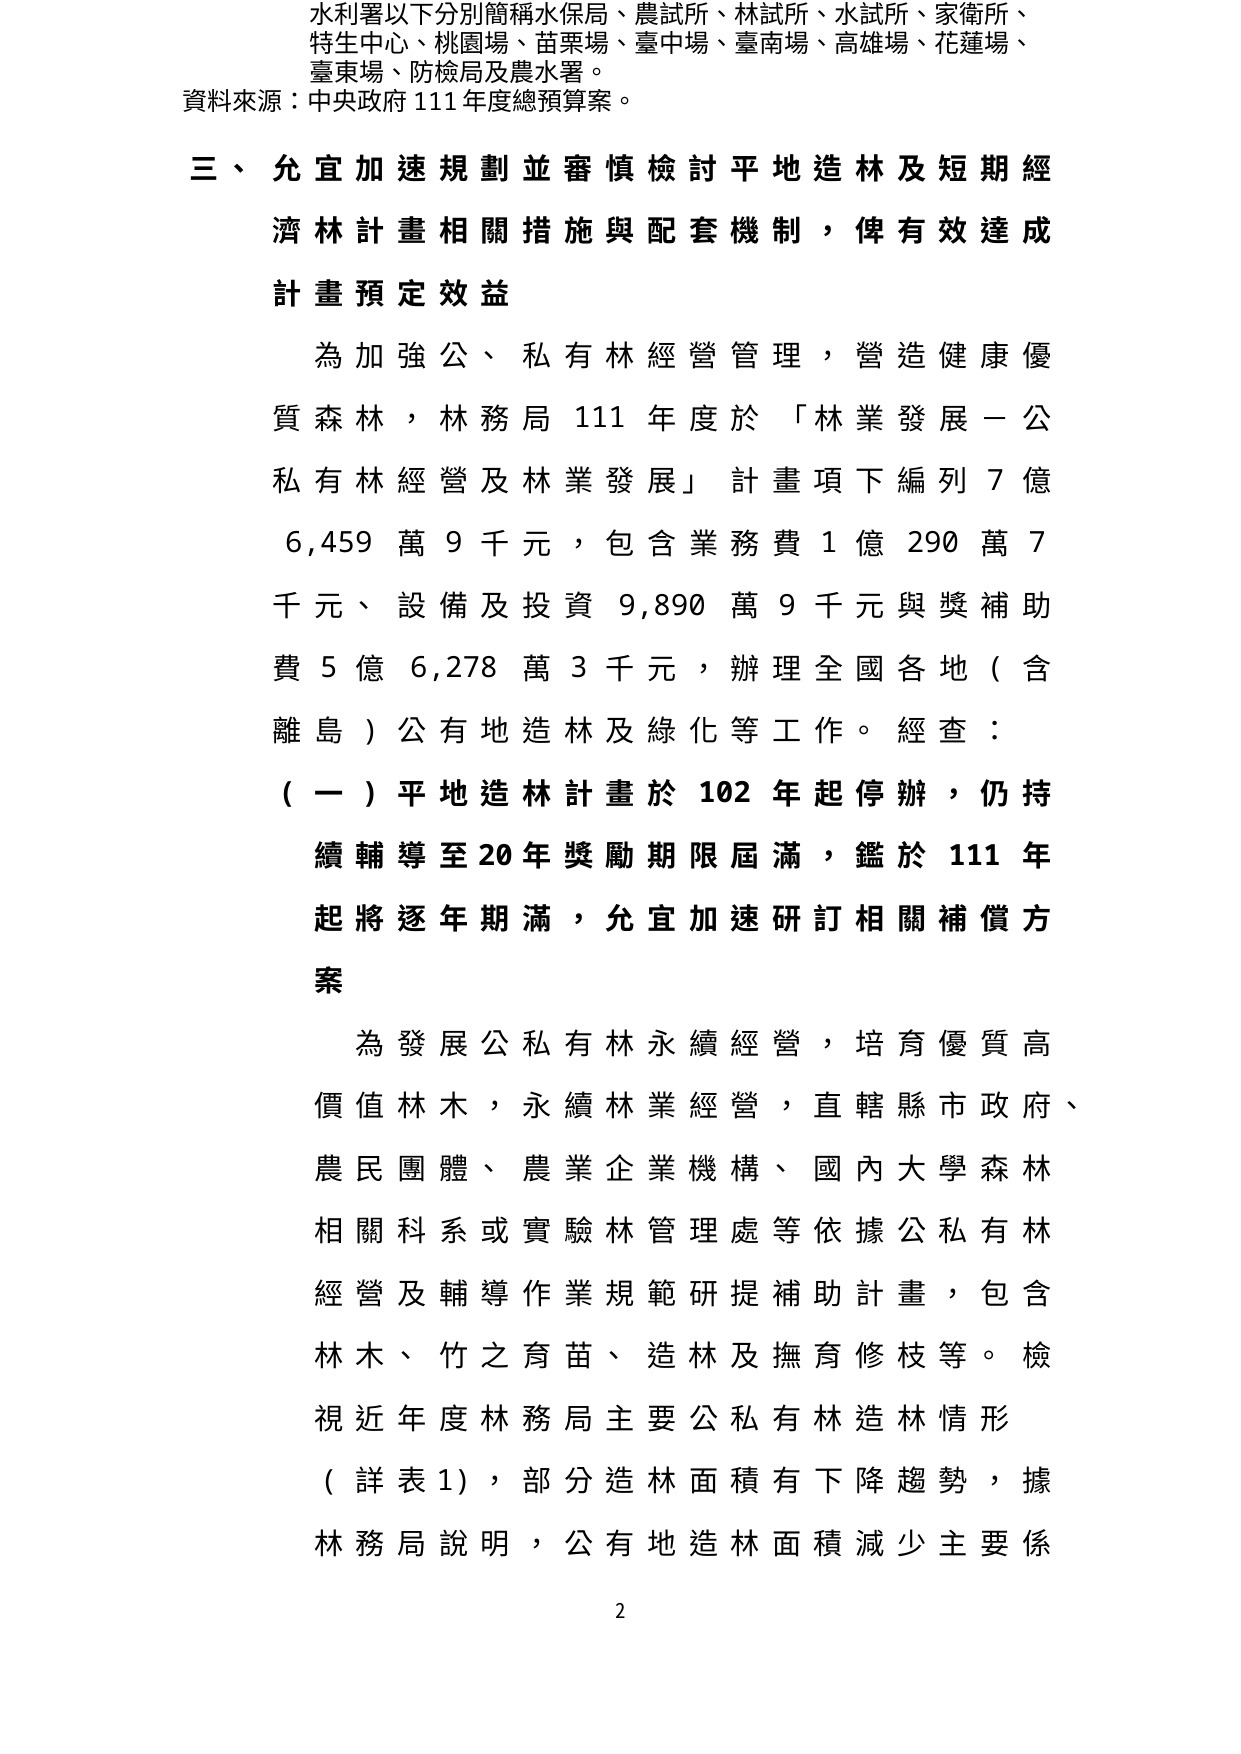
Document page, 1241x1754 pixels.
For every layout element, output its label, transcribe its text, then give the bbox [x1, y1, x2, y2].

text 為加強公、私有林經營管理，營造健康優質森林，林務局111年度於「林業發展－公私有林經營及林業發展」計畫項下編列7億6,459萬9千元，包含業務費1億290萬7千元、設備及投資9,890萬9千元與獎補助費5億6,278萬3千元，辦理全國各地(含離島)公有地造林及綠化等工作。經查： [242, 312, 1058, 750]
text 資料來源：中央政府111年度總預算案。 [183, 87, 1058, 117]
text 水利署以下分別簡稱水保局、農試所、林試所、水試所、家衛所、特生中心、桃園場、苗栗場、臺中場、臺南場、高雄場、花蓮場、臺東場、防檢局及農水署。 [183, 0, 1058, 87]
text 三、允宜加速規劃並審慎檢討平地造林及短期經濟林計畫相關措施與配套機制，俾有效達成計畫預定效益 [183, 125, 1058, 312]
text (一)平地造林計畫於102年起停辦，仍持續輔導至20年獎勵期限屆滿，鑑於111年起將逐年期滿，允宜加速研訂相關補償方案 [242, 750, 1058, 1000]
text 為發展公私有林永續經營，培育優質高價值林木，永續林業經營，直轄縣市政府、農民團體、農業企業機構、國內大學森林相關科系或實驗林管理處等依據公私有林經營及輔導作業規範研提補助計畫，包含林木、竹之育苗、造林及撫育修枝等。檢視近年度林務局主要公私有林造林情形(詳表1)，部分造林面積有下降趨勢，據林務局說明，公有地造林面積減少主要係因養護之履約期滿後，交還土地管理機關維護管理，至平地造林因102年度起停辦，故面積逐漸縮減。 [271, 1000, 1058, 1562]
